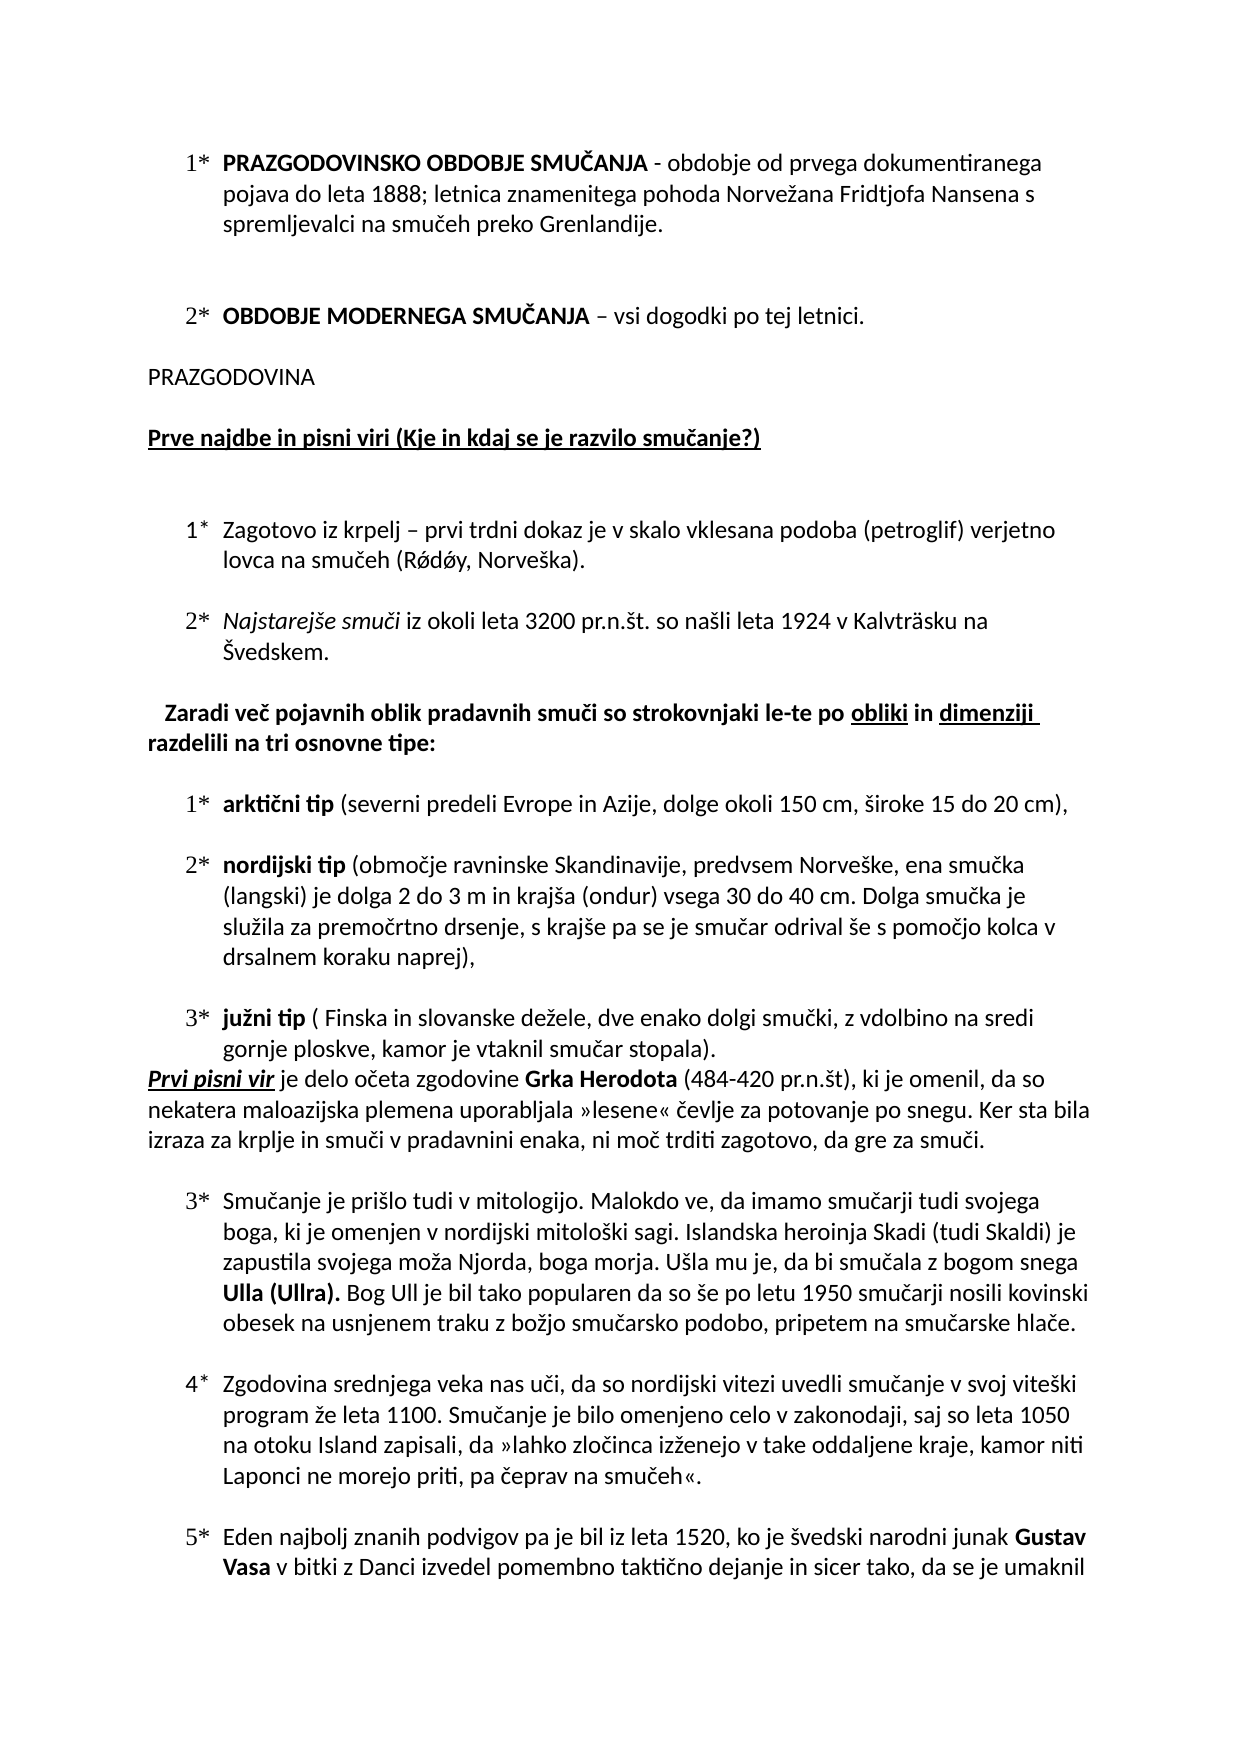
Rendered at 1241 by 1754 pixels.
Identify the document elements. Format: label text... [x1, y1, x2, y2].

list Smučanje je prišlo tudi v mitologijo. Malokdo ve, da imamo smučarji tudi svojega boga, ki je omenjen v nordijski mitološki sagi. Islandska heroinja Skadi (tudi Skaldi) je zapustila svojega moža Njorda, boga morja. Ušla mu je, da bi smučala z bogom snega Ulla (Ullra). Bog Ull je bil tako popularen da so še po letu 1950 smučarji nosili kovinski obesek na usnjenem traku z božjo smučarsko podobo, pripetem na smučarske hlače. [185, 1185, 1093, 1338]
list južni tip ( Finska in slovanske dežele, dve enako dolgi smučki, z vdolbino na sredi gornje ploskve, kamor je vtaknil smučar stopala). [185, 1002, 1093, 1063]
list OBDOBJE MODERNEGA SMUČANJA – vsi dogodki po tej letnici. [185, 300, 1093, 331]
text Prvi pisni vir je delo očeta zgodovine Grka Herodota (484-420 pr.n.št), ki je omenil, da so nekatera maloazijska plemena uporabljala »lesene« čevlje za potovanje po snegu. Ker sta bila izraza za krplje in smuči v pradavnini enaka, ni moč trditi zagotovo, da gre za smuči. [148, 1063, 1093, 1155]
text Prve najdbe in pisni viri (Kje in kdaj se je razvilo smučanje?) [148, 422, 1093, 453]
list arktični tip (severni predeli Evrope in Azije, dolge okoli 150 cm, široke 15 do 20 cm), [185, 788, 1093, 819]
list Zagotovo iz krpelj – prvi trdni dokaz je v skalo vklesana podoba (petroglif) verjetno lovca na smučeh (Rǿdǿy, Norveška). [185, 514, 1093, 575]
text PRAZGODOVINA [148, 361, 1093, 392]
list Eden najbolj znanih podvigov pa je bil iz leta 1520, ko je švedski narodni junak Gustav Vasa v bitki z Danci izvedel pomembno taktično dejanje in sicer tako, da se je umaknil [185, 1521, 1093, 1582]
list PRAZGODOVINSKO OBDOBJE SMUČANJA - obdobje od prvega dokumentiranega pojava do leta 1888; letnica znamenitega pohoda Norvežana Fridtjofa Nansena s spremljevalci na smučeh preko Grenlandije. [185, 148, 1093, 239]
list Najstarejše smuči iz okoli leta 3200 pr.n.št. so našli leta 1924 v Kalvträsku na Švedskem. [185, 605, 1093, 666]
list nordijski tip (območje ravninske Skandinavije, predvsem Norveške, ena smučka (langski) je dolga 2 do 3 m in krajša (ondur) vsega 30 do 40 cm. Dolga smučka je služila za premočrtno drsenje, s krajše pa se je smučar odrival še s pomočjo kolca v drsalnem koraku naprej), [185, 849, 1093, 972]
text Zaradi več pojavnih oblik pradavnih smuči so strokovnjaki le-te po obliki in dimenziji razdelili na tri osnovne tipe: [148, 697, 1093, 758]
list Zgodovina srednjega veka nas uči, da so nordijski vitezi uvedli smučanje v svoj viteški program že leta 1100. Smučanje je bilo omenjeno celo v zakonodaji, saj so leta 1050 na otoku Island zapisali, da »lahko zločinca izženejo v take oddaljene kraje, kamor niti Laponci ne morejo priti, pa čeprav na smučeh«. [185, 1368, 1093, 1491]
